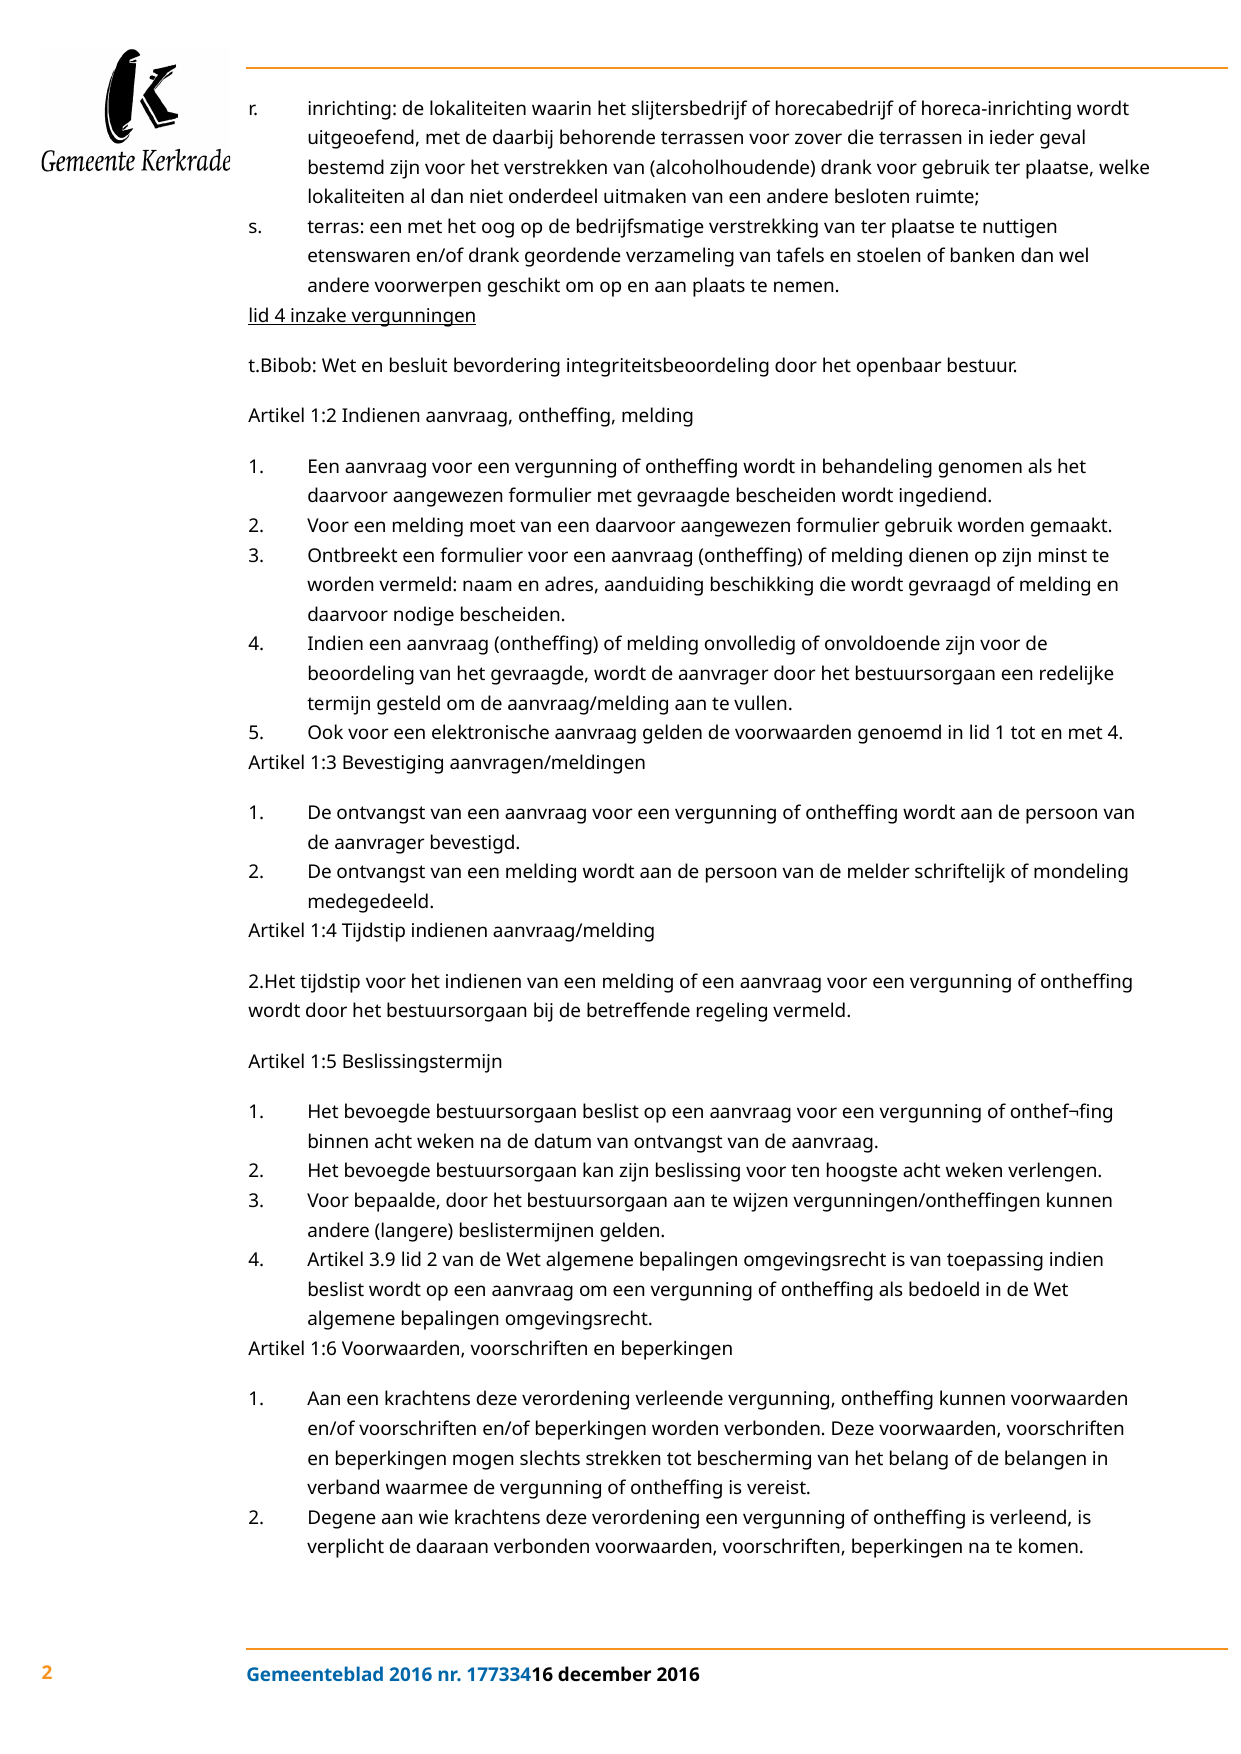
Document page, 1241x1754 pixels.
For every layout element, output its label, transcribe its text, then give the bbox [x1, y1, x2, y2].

list Het bevoegde bestuursorgaan kan zijn beslissing voor ten hoogste acht weken verlengen. [248, 1158, 1152, 1183]
list Een aanvraag voor een vergunning of ontheffing wordt in behandeling genomen als het daarvoor aangewezen formulier met gevraagde bescheiden wordt ingediend. [248, 453, 1152, 508]
text Artikel 1:5 Beslissingstermijn [248, 1048, 1152, 1074]
list Voor een melding moet van een daarvoor aangewezen formulier gebruik worden gemaakt. [248, 512, 1152, 538]
list Aan een krachtens deze verordening verleende vergunning, ontheffing kunnen voorwaarden en/of voorschriften en/of beperkingen worden verbonden. Deze voorwaarden, voorschriften en beperkingen mogen slechts strekken tot bescherming van het belang of de belangen in verband waarmee de vergunning of ontheffing is vereist. [248, 1386, 1152, 1500]
list Ontbreekt een formulier voor een aanvraag (ontheffing) of melding dienen op zijn minst te worden vermeld: naam en adres, aanduiding beschikking die wordt gevraagd of melding en daarvoor nodige bescheiden. [248, 542, 1152, 627]
text Artikel 1:2 Indienen aanvraag, ontheffing, melding [248, 403, 1152, 428]
list Het bevoegde bestuursorgaan beslist op een aanvraag voor een vergunning of onthef¬fing binnen acht weken na de datum van ontvangst van de aanvraag. [248, 1098, 1152, 1154]
list Indien een aanvraag (ontheffing) of melding onvolledig of onvoldoende zijn voor de beoordeling van het gevraagde, wordt de aanvrager door het bestuursorgaan een redelijke termijn gesteld om de aanvraag/melding aan te vullen. [248, 631, 1152, 716]
list De ontvangst van een melding wordt aan de persoon van de melder schriftelijk of mondeling medegedeeld. [248, 858, 1152, 914]
text Artikel 1:3 Bevestiging aanvragen/meldingen [248, 749, 1152, 775]
text Artikel 1:6 Voorwaarden, voorschriften en beperkingen [248, 1335, 1152, 1361]
list Artikel 3.9 lid 2 van de Wet algemene bepalingen omgevingsrecht is van toepassing indien beslist wordt op een aanvraag om een vergunning of ontheffing als bedoeld in de Wet algemene bepalingen omgevingsrecht. [248, 1246, 1152, 1331]
picture [41, 47, 231, 172]
list inrichting: de lokaliteiten waarin het slijtersbedrijf of horecabedrijf of horeca-inrichting wordt uitgeoefend, met de daarbij behorende terrassen voor zover die terrassen in ieder geval bestemd zijn voor het verstrekken van (alcoholhoudende) drank voor gebruik ter plaatse, welke lokaliteiten al dan niet onderdeel uitmaken van een andere besloten ruimte; [248, 95, 1152, 209]
list Ook voor een elektronische aanvraag gelden de voorwaarden genoemd in lid 1 tot en met 4. [248, 719, 1152, 745]
list Degene aan wie krachtens deze verordening een vergunning of ontheffing is verleend, is verplicht de daaraan verbonden voorwaarden, voorschriften, beperkingen na te komen. [248, 1504, 1152, 1559]
list De ontvangst van een aanvraag voor een vergunning of ontheffing wordt aan de persoon van de aanvrager bevestigd. [248, 799, 1152, 855]
text t.Bibob: Wet en besluit bevordering integriteitsbeoordeling door het openbaar bestuur. [248, 352, 1152, 378]
text Artikel 1:4 Tijdstip indienen aanvraag/melding [248, 918, 1152, 943]
text lid 4 inzake vergunningen [248, 302, 1152, 328]
list terras: een met het oog op de bedrijfsmatige verstrekking van ter plaatse te nuttigen etenswaren en/of drank geordende verzameling van tafels en stoelen of banken dan wel andere voorwerpen geschikt om op en aan plaats te nemen. [248, 213, 1152, 298]
text 2.Het tijdstip voor het indienen van een melding of een aanvraag voor een vergunning of ontheffing wordt door het bestuursorgaan bij de betreffende regeling vermeld. [248, 968, 1152, 1023]
list Voor bepaalde, door het bestuursorgaan aan te wijzen vergunningen/ontheffingen kunnen andere (langere) beslistermijnen gelden. [248, 1187, 1152, 1243]
